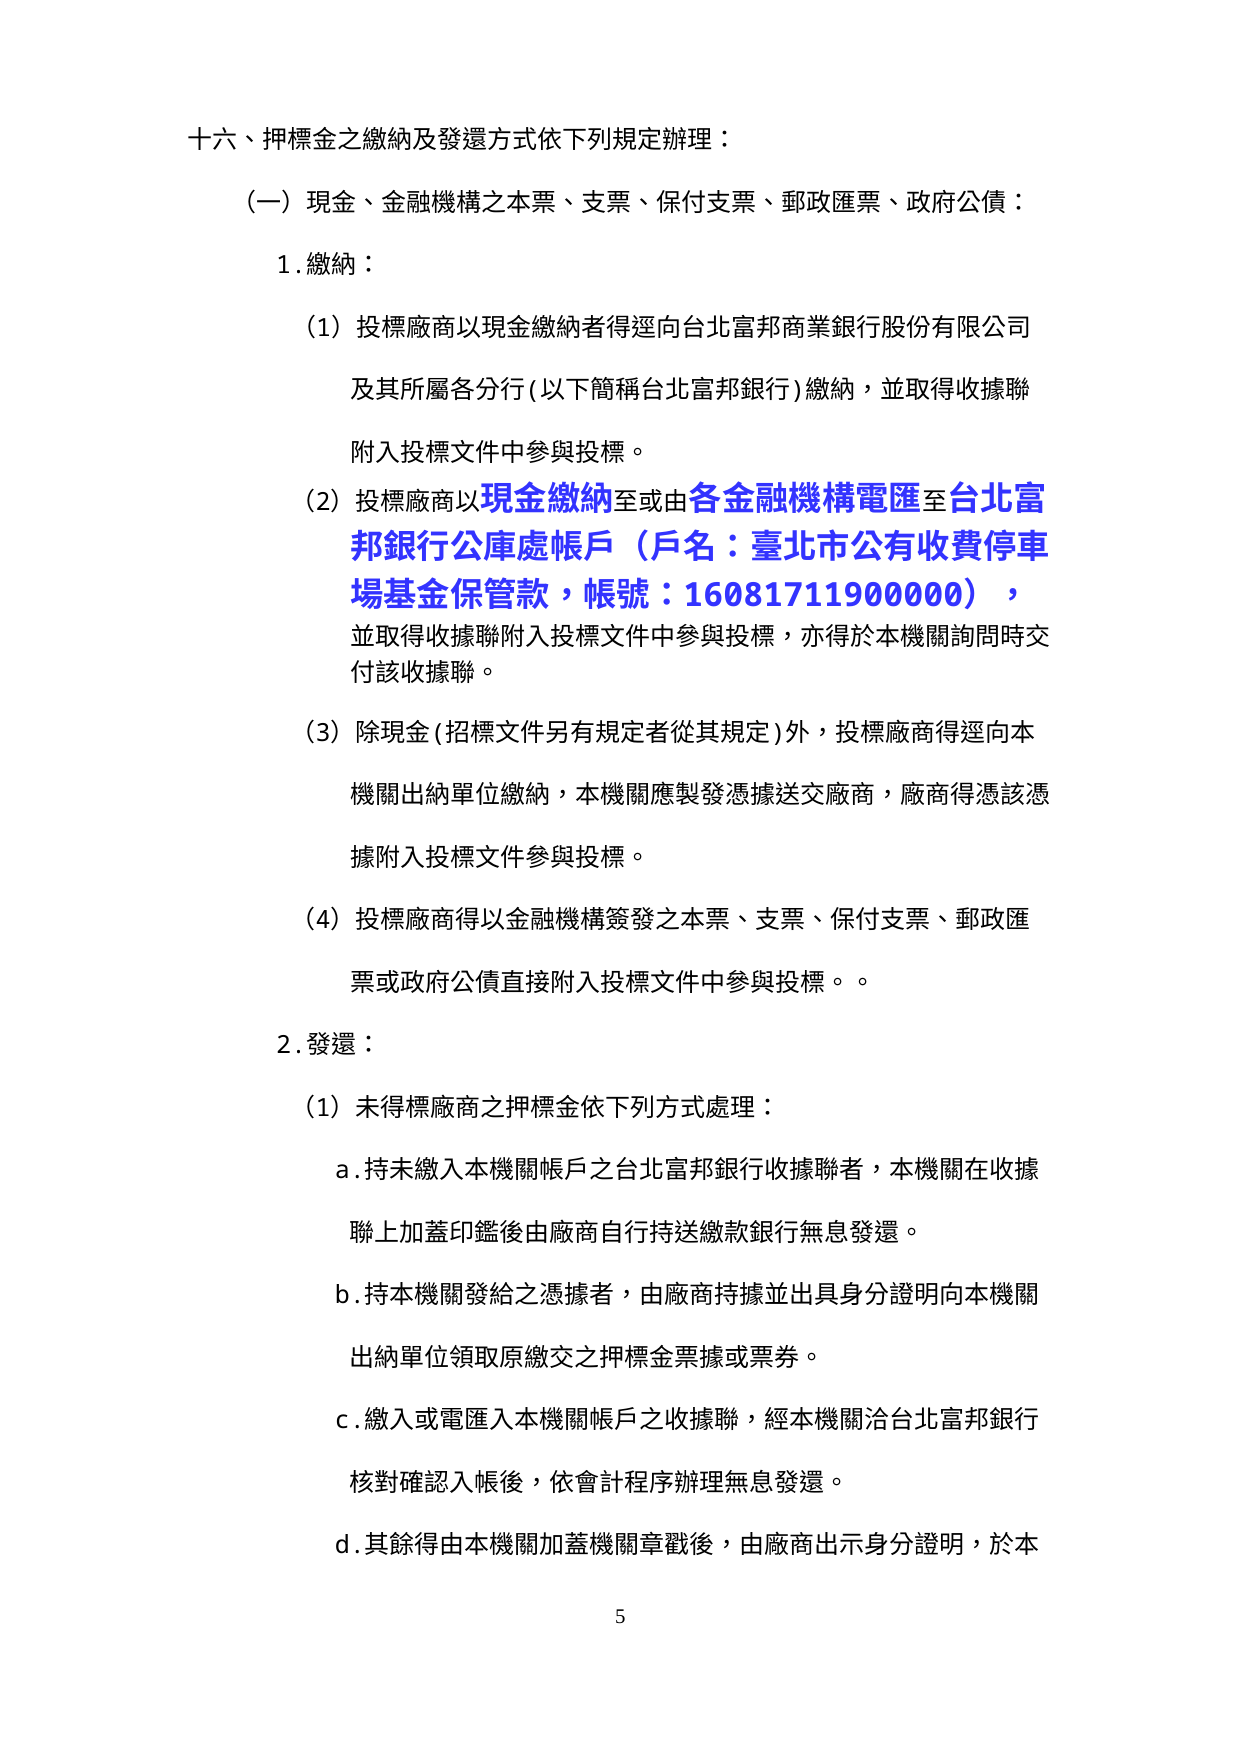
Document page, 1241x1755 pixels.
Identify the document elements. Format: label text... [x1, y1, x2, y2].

text 十六、押標金之繳納及發還方式依下列規定辦理： [187, 96, 1053, 159]
text a.持未繳入本機關帳戶之台北富邦銀行收據聯者，本機關在收據聯上加蓋印鑑後由廠商自行持送繳款銀行無息發還。 [334, 1126, 1053, 1251]
text c.繳入或電匯入本機關帳戶之收據聯，經本機關洽台北富邦銀行核對確認入帳後，依會計程序辦理無息發還。 [334, 1376, 1053, 1501]
text b.持本機關發給之憑據者，由廠商持據並出具身分證明向本機關出納單位領取原繳交之押標金票據或票券。 [334, 1251, 1053, 1376]
text d.其餘得由本機關加蓋機關章戳後，由廠商出示身分證明，於本 [334, 1501, 1053, 1564]
text （一）現金、金融機構之本票、支票、保付支票、郵政匯票、政府公債： [232, 159, 1053, 221]
text （1）投標廠商以現金繳納者得逕向台北富邦商業銀行股份有限公司及其所屬各分行(以下簡稱台北富邦銀行)繳納，並取得收據聯附入投標文件中參與投標。 [291, 284, 1053, 471]
text （3）除現金(招標文件另有規定者從其規定)外，投標廠商得逕向本機關出納單位繳納，本機關應製發憑據送交廠商，廠商得憑該憑據附入投標文件參與投標。 [290, 689, 1053, 876]
text 1.繳納： [261, 221, 1053, 284]
text （4）投標廠商得以金融機構簽發之本票、支票、保付支票、郵政匯票或政府公債直接附入投標文件中參與投標。。 [290, 876, 1053, 1001]
text （2）投標廠商以現金繳納至或由各金融機構電匯至台北富邦銀行公庫處帳戶（戶名：臺北市公有收費停車場基金保管款，帳號：16081711900000），並取得收據聯附入投標文件中參與投標，亦得於本機關詢問時交付該收據聯。 [290, 471, 1053, 689]
text 2.發還： [261, 1001, 1053, 1064]
text （1）未得標廠商之押標金依下列方式處理： [261, 1064, 1053, 1126]
